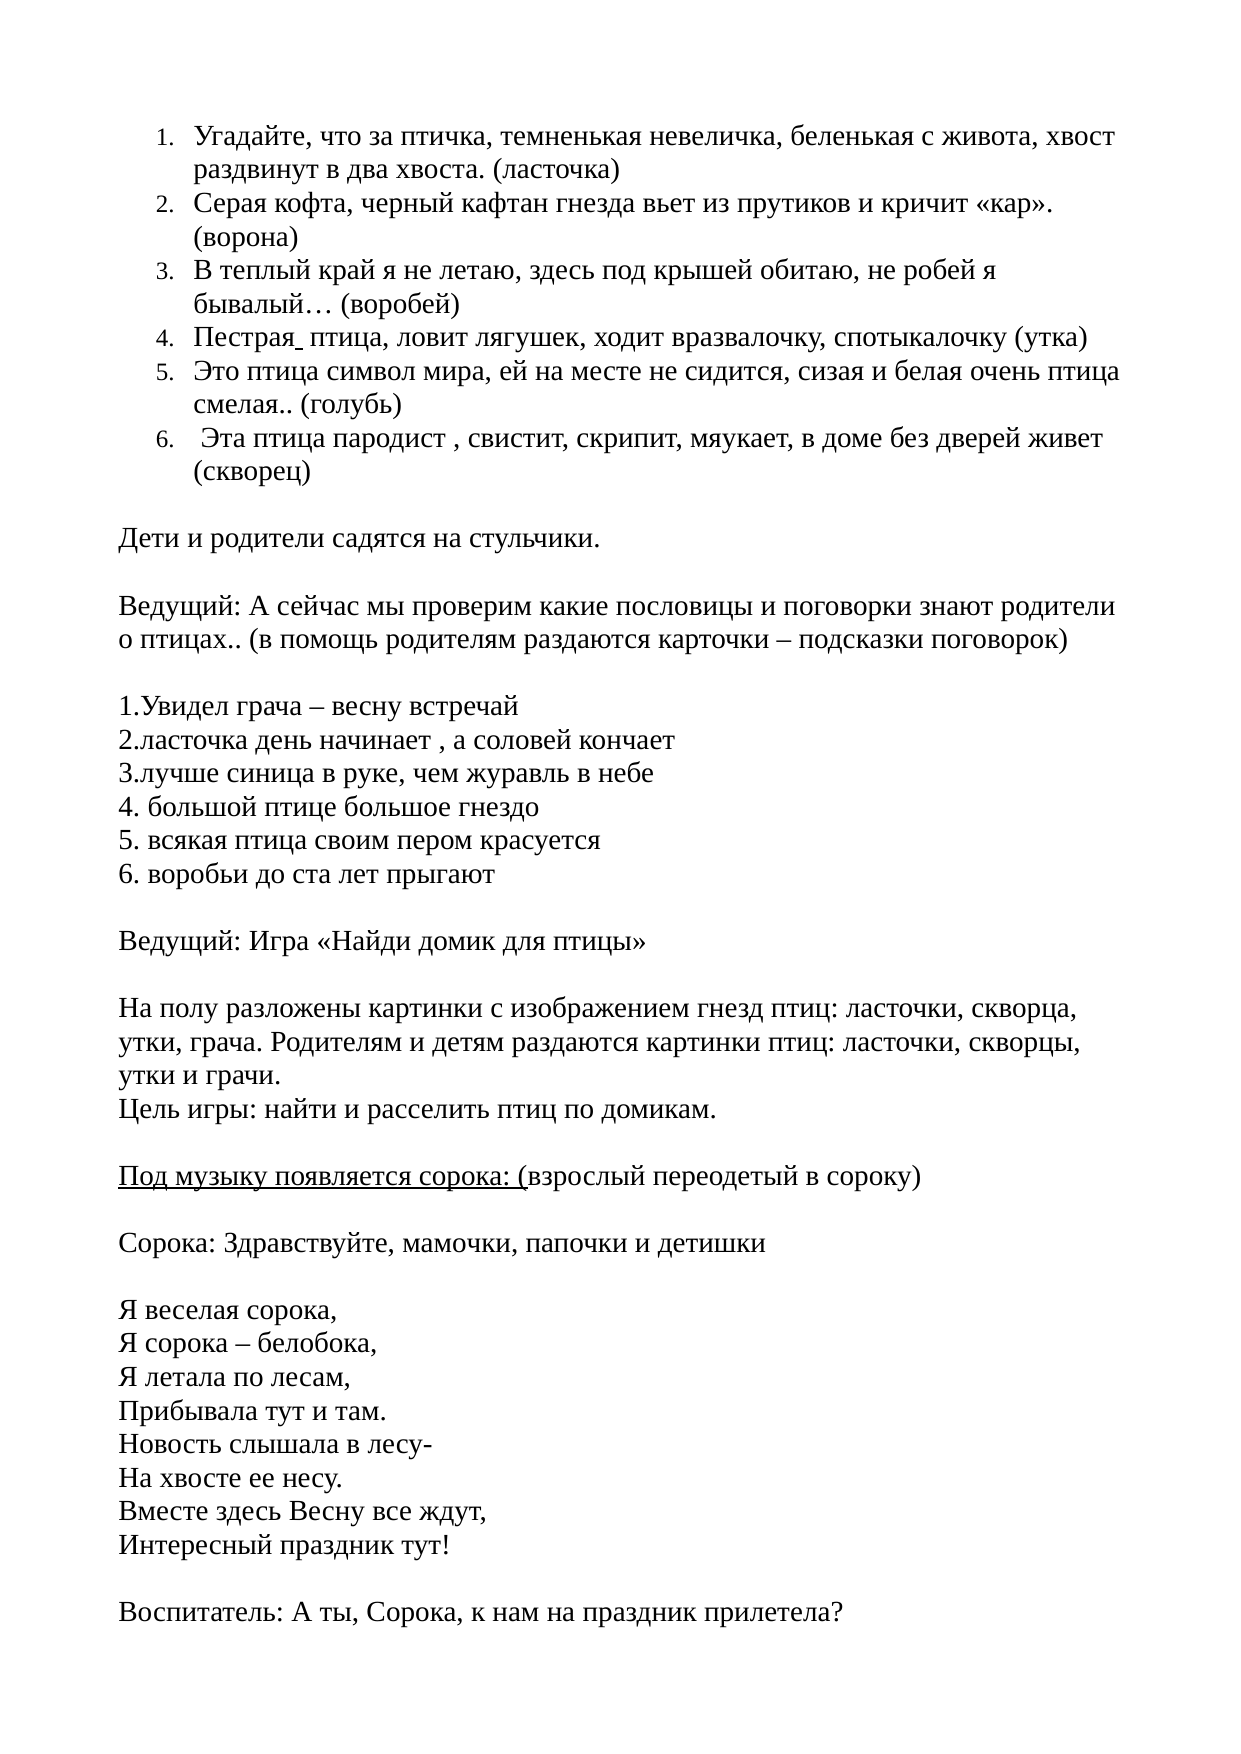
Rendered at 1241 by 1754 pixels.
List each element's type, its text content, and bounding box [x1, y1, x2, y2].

text 1.Увидел грача – весну встречай [118, 688, 1122, 722]
text Я летала по лесам, [118, 1359, 1122, 1393]
list Пестрая птица, ловит лягушек, ходит вразвалочку, спотыкалочку (утка) [156, 319, 1122, 353]
text Ведущий: Игра «Найди домик для птицы» [118, 923, 1122, 957]
list Угадайте, что за птичка, темненькая невеличка, беленькая с живота, хвост раздвинут в два хвоста. (ласточка) [156, 118, 1122, 185]
text Под музыку появляется сорока: (взрослый переодетый в сороку) [118, 1158, 1122, 1191]
text 4. большой птице большое гнездо [118, 789, 1122, 822]
text Новость слышала в лесу- [118, 1426, 1122, 1460]
list В теплый край я не летаю, здесь под крышей обитаю, не робей я бывалый… (воробей) [156, 252, 1122, 319]
text Прибывала тут и там. [118, 1393, 1122, 1426]
text 6. воробьи до ста лет прыгают [118, 856, 1122, 889]
list Эта птица пародист , свистит, скрипит, мяукает, в доме без дверей живет (скворец) [156, 420, 1122, 487]
text Сорока: Здравствуйте, мамочки, папочки и детишки [118, 1225, 1122, 1258]
text Воспитатель: А ты, Сорока, к нам на праздник прилетела? [118, 1594, 1122, 1627]
text 5. всякая птица своим пером красуется [118, 822, 1122, 856]
text Дети и родители садятся на стульчики. [118, 521, 1122, 554]
text 2.ласточка день начинает , а соловей кончает [118, 722, 1122, 755]
text На полу разложены картинки с изображением гнезд птиц: ласточки, скворца, утки, грача. Родителям и детям раздаются картинки птиц: ласточки, скворцы, утки и грачи. [118, 990, 1122, 1091]
text 3.лучше синица в руке, чем журавль в небе [118, 755, 1122, 789]
text Вместе здесь Весну все ждут, [118, 1493, 1122, 1527]
text Цель игры: найти и расселить птиц по домикам. [118, 1091, 1122, 1124]
list Это птица символ мира, ей на месте не сидится, сизая и белая очень птица смелая.. (голубь) [156, 353, 1122, 420]
text На хвосте ее несу. [118, 1460, 1122, 1493]
text Интересный праздник тут! [118, 1527, 1122, 1560]
text Я веселая сорока, [118, 1292, 1122, 1326]
text Я сорока – белобока, [118, 1326, 1122, 1359]
list Серая кофта, черный кафтан гнезда вьет из прутиков и кричит «кар». (ворона) [156, 185, 1122, 252]
text Ведущий: А сейчас мы проверим какие пословицы и поговорки знают родители о птицах.. (в помощь родителям раздаются карточки – подсказки поговорок) [118, 588, 1122, 655]
